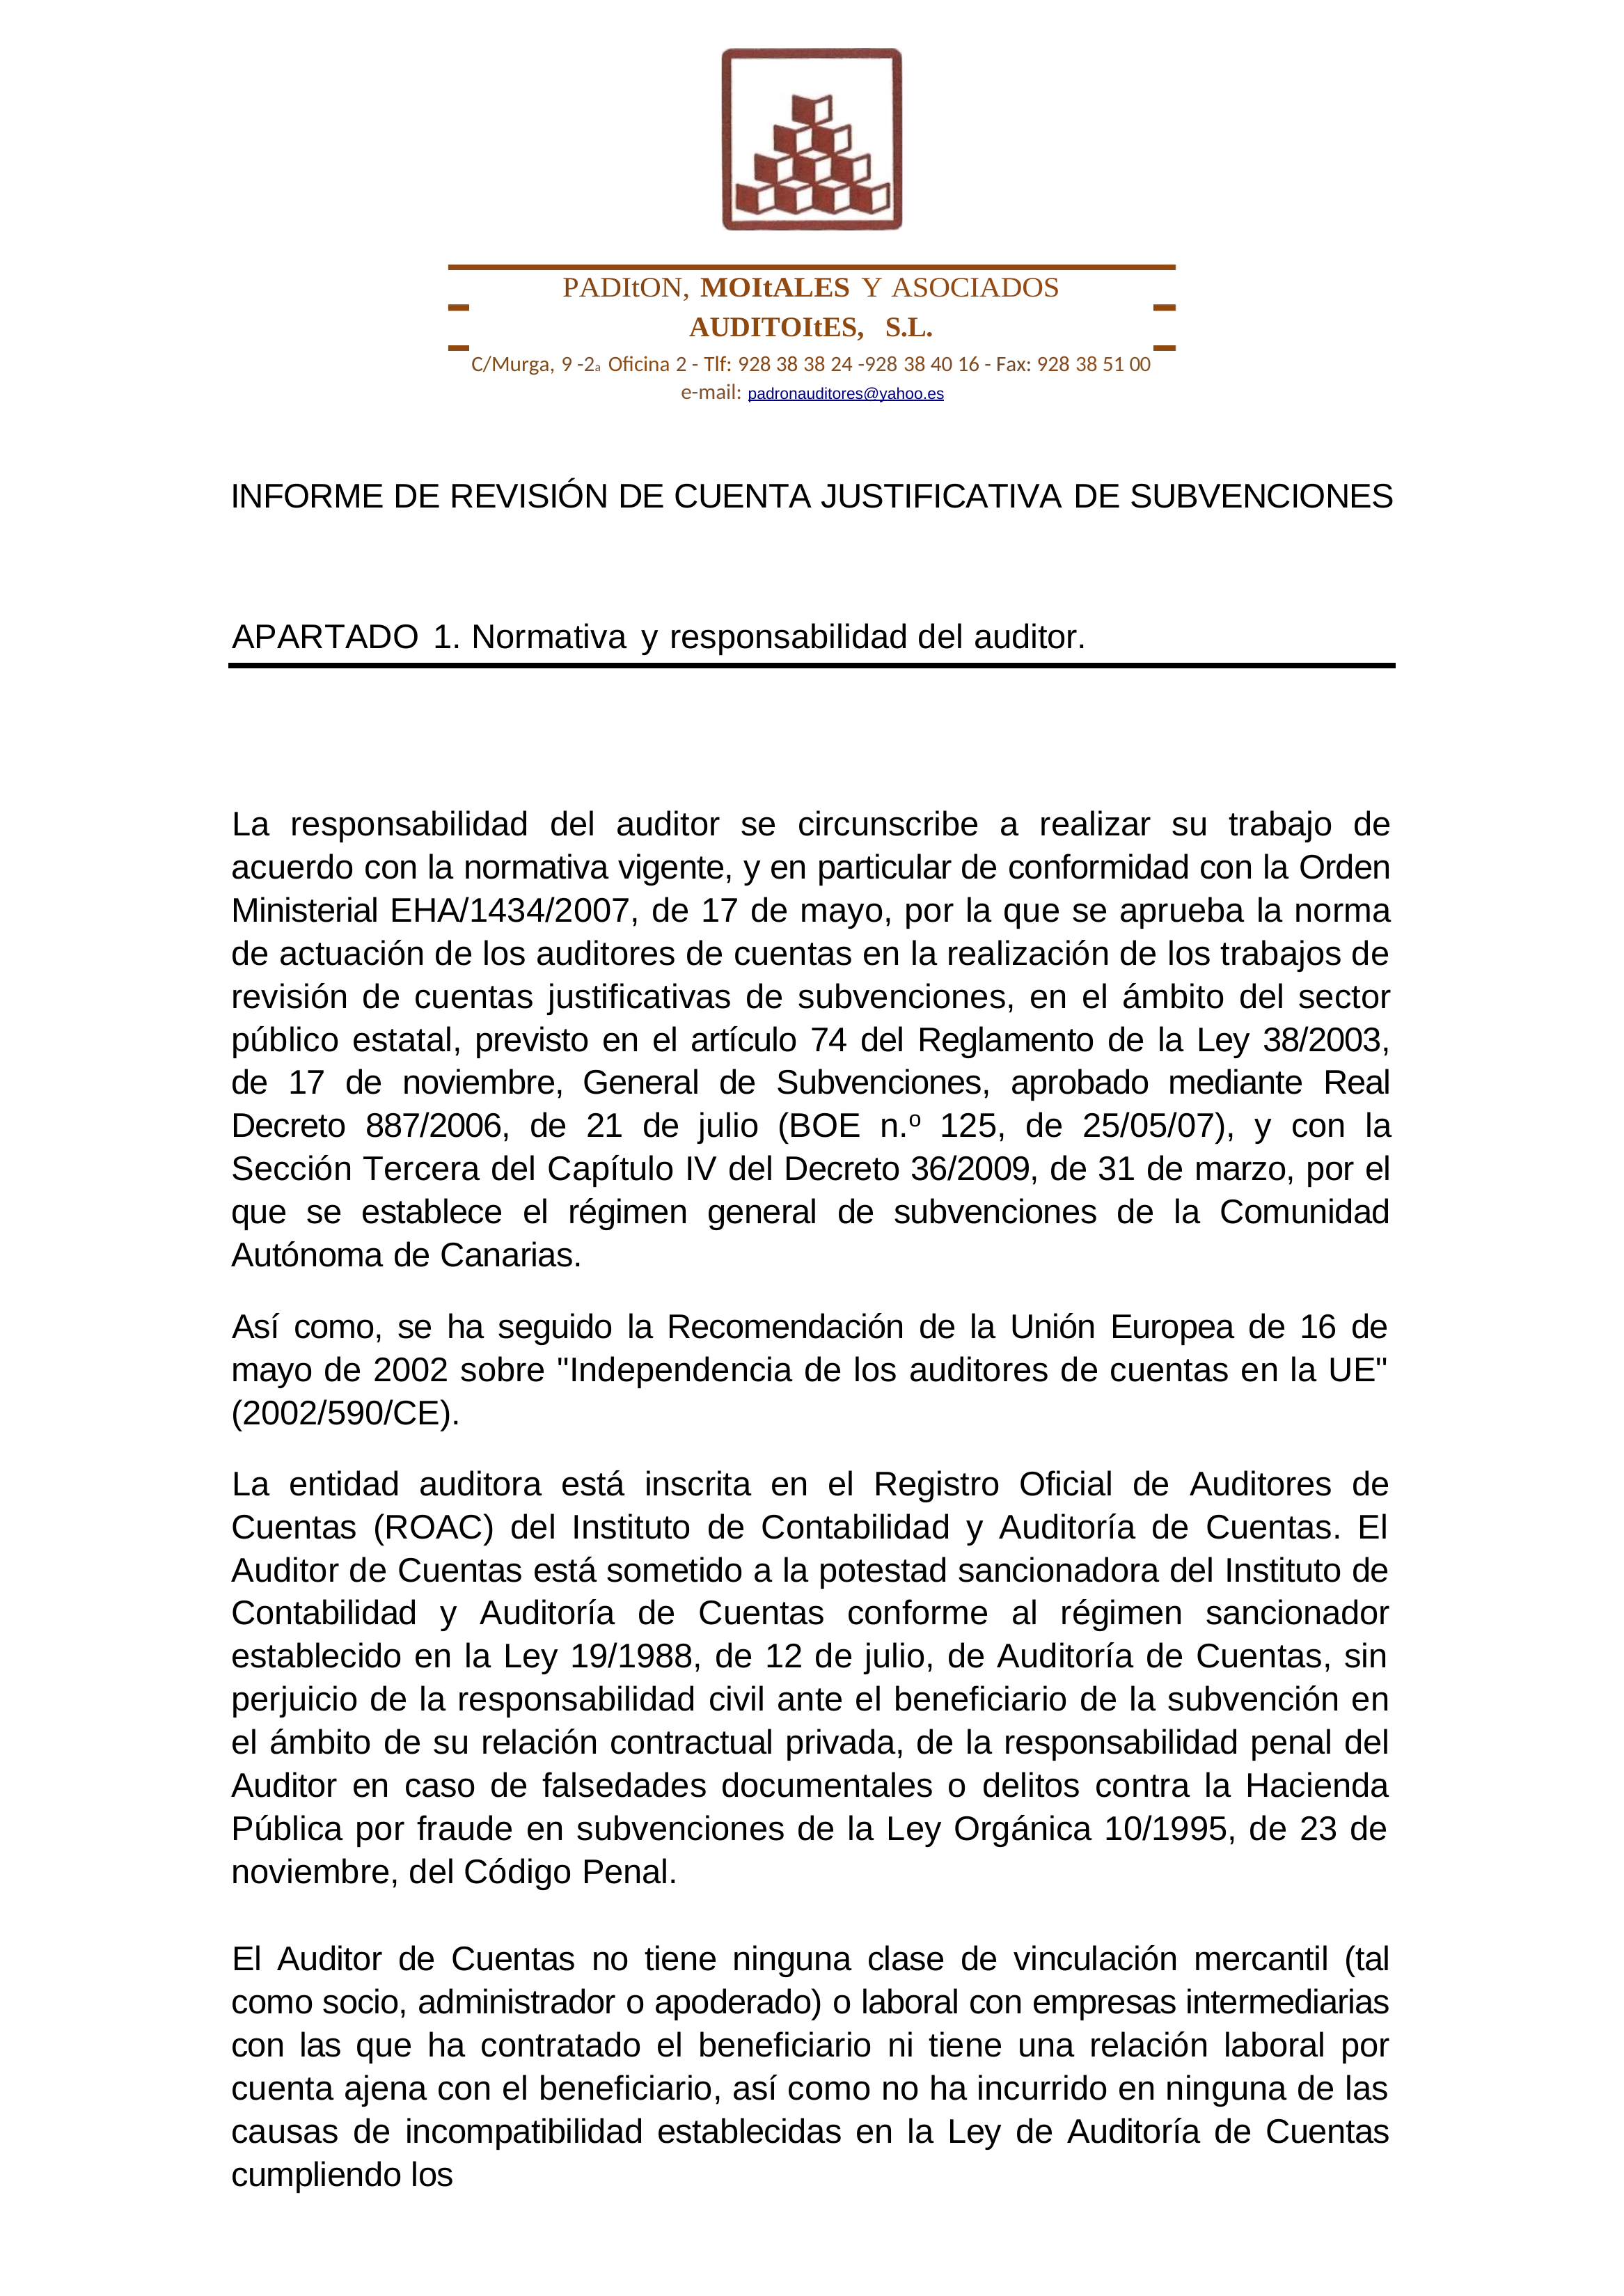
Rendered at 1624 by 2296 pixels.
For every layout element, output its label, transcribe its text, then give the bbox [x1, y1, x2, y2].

text INFORME DE REVISIÓN DE CUENTA JUSTIFICATIVA DE SUBVENCIONES [230, 475, 1449, 515]
text La responsabilidad del auditor se circunscribe a realizar su trabajo de acuerdo con la normativa vigente, y en particular de conformidad con la Orden Ministerial EHA/1434/2007, de 17 de mayo, por la que se aprueba la norma de actuación de los auditores de cuentas en la realización de los trabajos de revisión de cuentas justificativas de subvenciones, en el ámbito del sector público estatal, previsto en el artículo 74 del Reglamento de la Ley 38/2003, de 17 de noviembre, General de Subvenciones, aprobado mediante Real Decreto 887/2006, de 21 de julio (BOE n.o 125, de 25/05/07), y con la Sección Tercera del Capítulo IV del Decreto 36/2009, de 31 de marzo, por el que se establece el régimen general de subvenciones de la Comunidad Autónoma de Canarias. [231, 804, 1392, 1274]
text El Auditor de Cuentas no tiene ninguna clase de vinculación mercantil (tal como socio, administrador o apoderado) o laboral con empresas intermediarias con las que ha contratado el beneficiario ni tiene una relación laboral por cuenta ajena con el beneficiario, así como no ha incurrido en ninguna de las causas de incompatibilidad establecidas en la Ley de Auditoría de Cuentas cumpliendo los [231, 1939, 1391, 2193]
text APARTADO 1. Normativa y responsabilidad del auditor. [232, 617, 1449, 656]
text La entidad auditora está inscrita en el Registro Oficial de Auditores de Cuentas (ROAC) del Instituto de Contabilidad y Auditoría de Cuentas. El Auditor de Cuentas está sometido a la potestad sancionadora del Instituto de Contabilidad y Auditoría de Cuentas conforme al régimen sancionador establecido en la Ley 19/1988, de 12 de julio, de Auditoría de Cuentas, sin perjuicio de la responsabilidad civil ante el beneficiario de la subvención en el ámbito de su relación contractual privada, de la responsabilidad penal del Auditor en caso de falsedades documentales o delitos contra la Hacienda Pública por fraude en subvenciones de la Ley Orgánica 10/1995, de 23 de noviembre, del Código Penal. [231, 1463, 1390, 1891]
text Así como, se ha seguido la Recomendación de la Unión Europea de 16 de mayo de 2002 sobre "Independencia de los auditores de cuentas en la UE" (2002/590/CE). [231, 1307, 1390, 1432]
